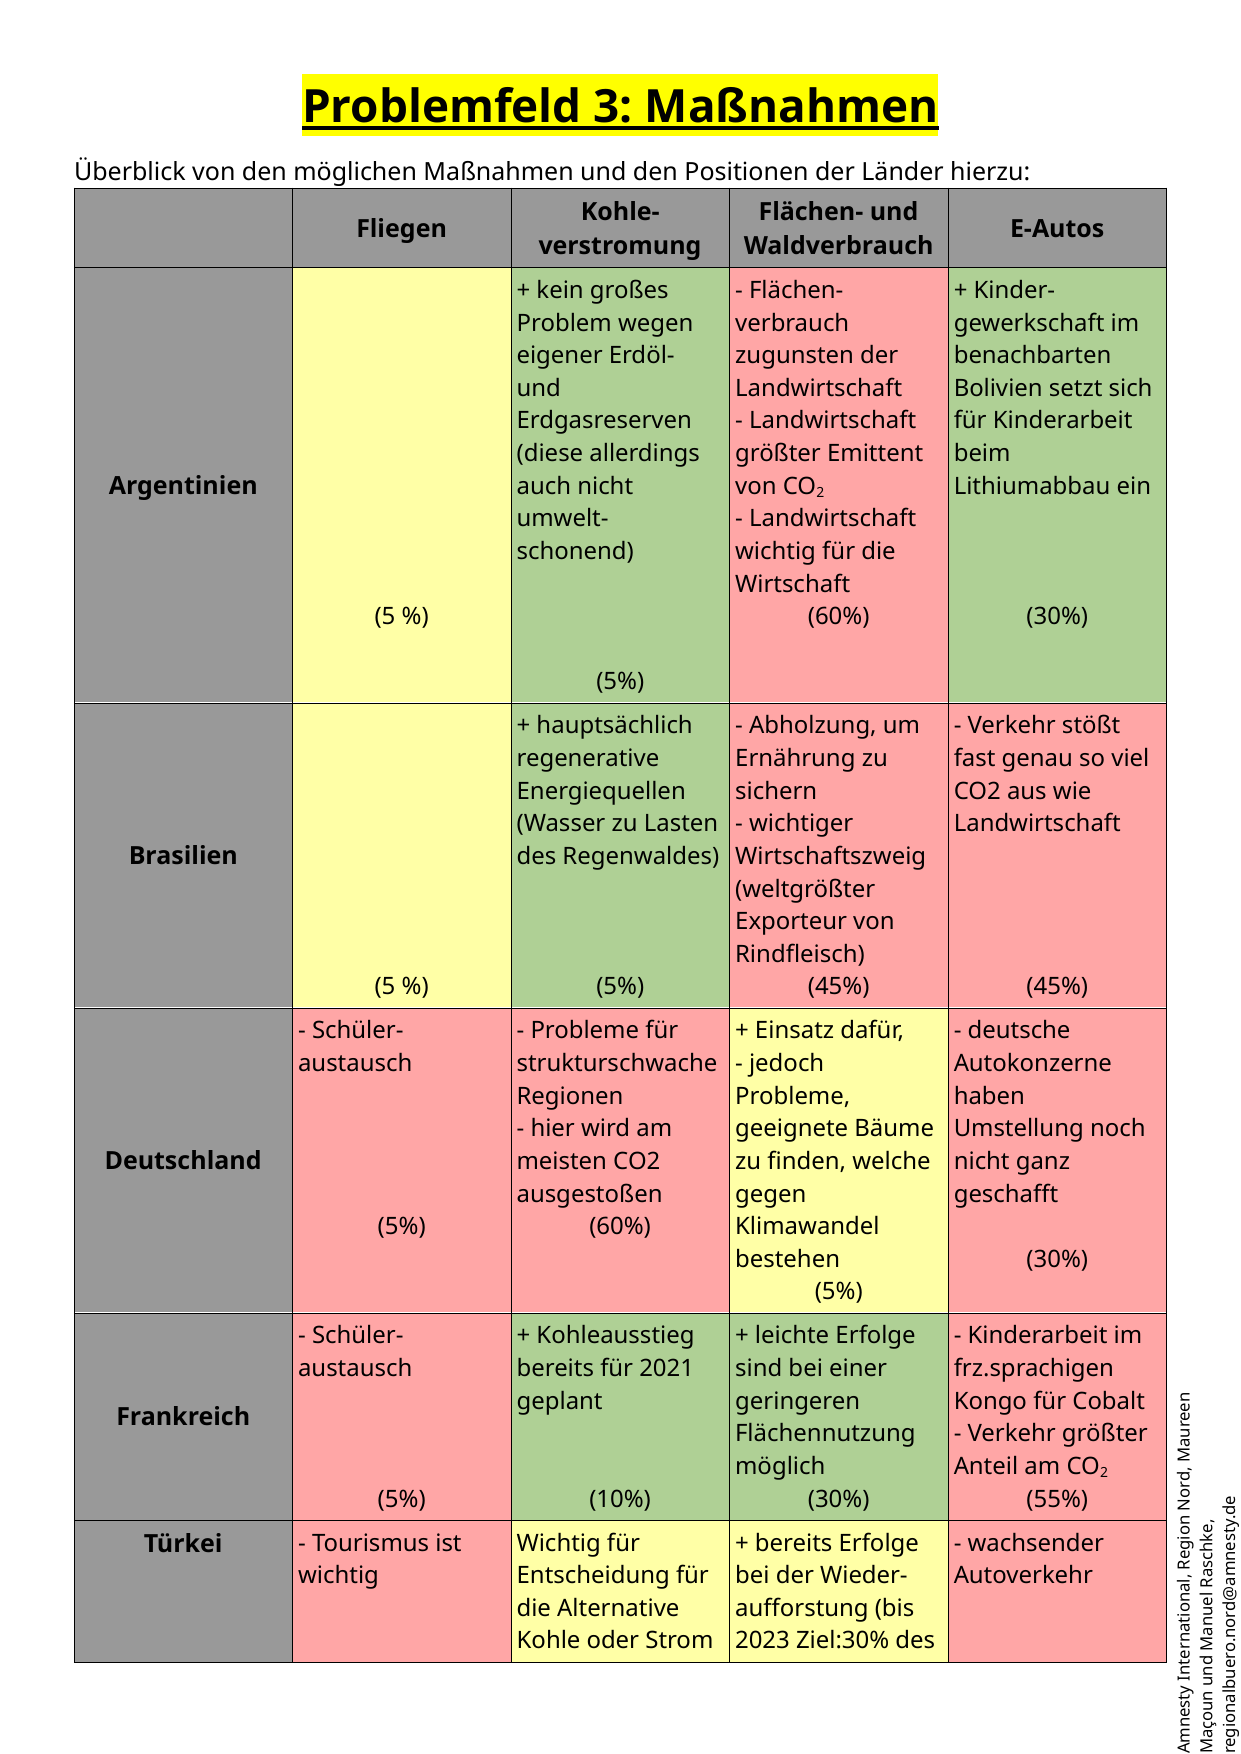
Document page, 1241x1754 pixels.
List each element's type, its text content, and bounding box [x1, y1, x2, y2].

table_cell - wachsender Autoverkehr [949, 1521, 1166, 1662]
table_cell - Flächen-verbrauch zugunsten der Landwirtschaft - Landwirtschaft größter Emittent von CO2 - Landwirtschaft wichtig für die Wirtschaft (60%) [730, 268, 948, 702]
table_cell Argentinien [75, 268, 292, 702]
table_cell + kein großes Problem wegen eigener Erdöl- und Erdgasreserven (diese allerdings auch nicht umwelt-schonend) (5%) [512, 268, 729, 702]
table_header E-Autos [949, 189, 1166, 267]
table_cell + Kinder-gewerkschaft im benachbarten Bolivien setzt sich für Kinderarbeit beim Lithiumabbau ein (30%) [949, 268, 1166, 702]
table_cell - Tourismus ist wichtig [293, 1521, 511, 1662]
text Überblick von den möglichen Maßnahmen und den Positionen der Länder hierzu: [74, 153, 1166, 187]
table_cell Wichtig für Entscheidung für die Alternative Kohle oder Strom [512, 1521, 729, 1662]
table_cell - Kinderarbeit im frz.sprachigen Kongo für Cobalt - Verkehr größter Anteil am CO2 (55%) [949, 1314, 1166, 1520]
table_cell (5 %) [293, 268, 511, 702]
table_cell + Kohleausstieg bereits für 2021 geplant (10%) [512, 1314, 729, 1520]
table_cell - Schüler-austausch (5%) [293, 1009, 511, 1312]
table_header [75, 189, 292, 267]
table_cell + hauptsächlich regenerative Energiequellen (Wasser zu Lasten des Regenwaldes) (5%) [512, 704, 729, 1007]
table_header Fliegen [293, 189, 511, 267]
table_cell - Schüler-austausch (5%) [293, 1314, 511, 1520]
table_header Flächen- und Waldverbrauch [730, 189, 948, 267]
table_cell - Probleme für strukturschwache Regionen - hier wird am meisten CO2 ausgestoßen (60%) [512, 1009, 729, 1312]
table_cell - deutsche Autokonzerne haben Umstellung noch nicht ganz geschafft (30%) [949, 1009, 1166, 1312]
table_header Kohle- verstromung [512, 189, 729, 267]
table_cell + leichte Erfolge sind bei einer geringeren Flächennutzung möglich (30%) [730, 1314, 948, 1520]
table_cell Brasilien [75, 704, 292, 1007]
text Problemfeld 3: Maßnahmen [74, 74, 1166, 136]
table_cell (5 %) [293, 704, 511, 1007]
table_cell + Einsatz dafür, - jedoch Probleme, geeignete Bäume zu finden, welche gegen Klimawandel bestehen (5%) [730, 1009, 948, 1312]
table_cell + bereits Erfolge bei der Wieder-aufforstung (bis 2023 Ziel:30% des [730, 1521, 948, 1662]
table_cell - Verkehr stößt fast genau so viel CO2 aus wie Landwirtschaft (45%) [949, 704, 1166, 1007]
table_cell Türkei [75, 1521, 292, 1662]
table_cell - Abholzung, um Ernährung zu sichern - wichtiger Wirtschaftszweig (weltgrößter Exporteur von Rindfleisch) (45%) [730, 704, 948, 1007]
table_cell Deutschland [75, 1009, 292, 1312]
table_cell Frankreich [75, 1314, 292, 1520]
